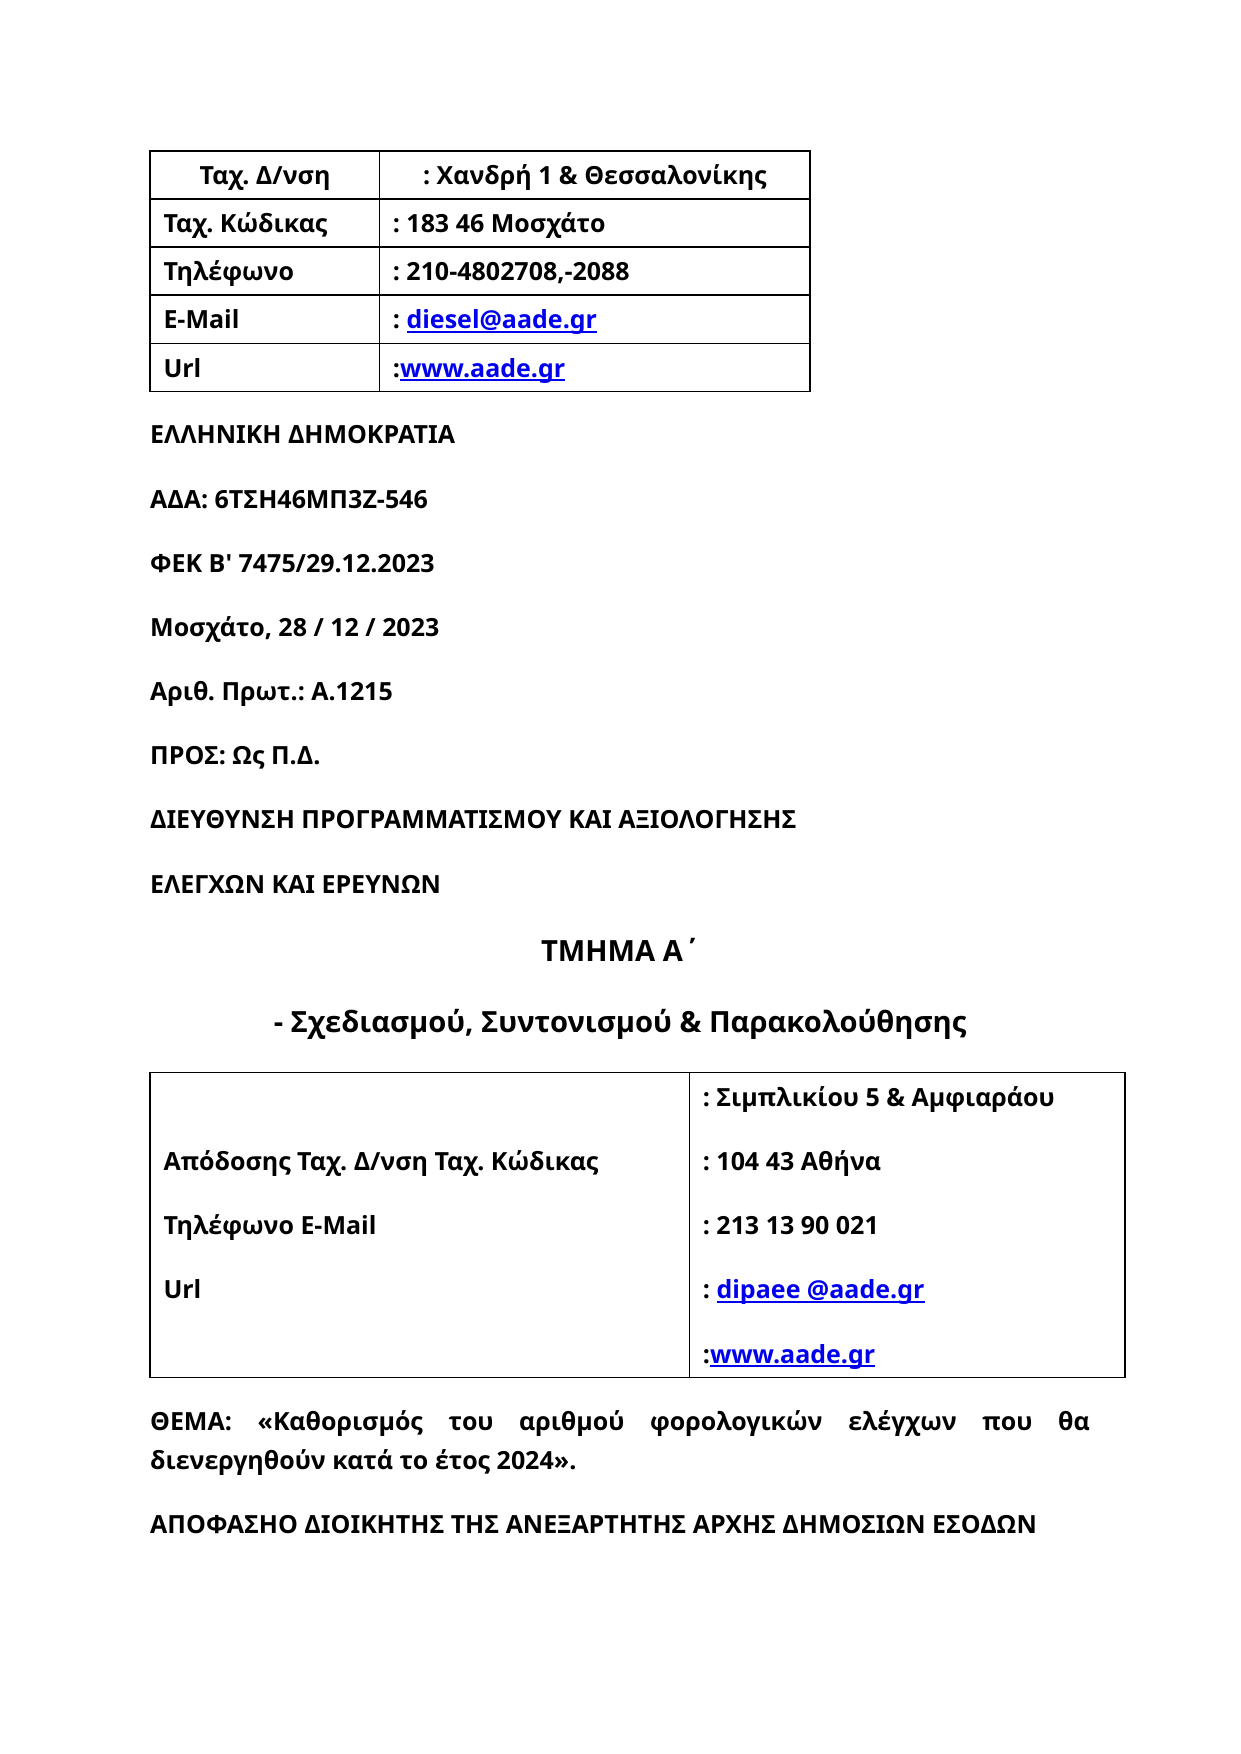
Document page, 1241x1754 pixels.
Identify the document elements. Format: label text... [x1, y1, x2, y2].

table_cell : 210-4802708,-2088 [380, 248, 809, 294]
table_header : Χανδρή 1 & Θεσσαλονίκης [380, 152, 809, 198]
table_header Απόδοσης Ταχ. Δ/νση Ταχ. Κώδικας Τηλέφωνο E-Mail Url [151, 1073, 689, 1377]
table_cell :www.aade.gr [380, 344, 809, 391]
text ΕΛΕΓΧΩΝ ΚΑΙ ΕΡΕΥΝΩΝ [150, 866, 1090, 900]
table_cell E-Mail [151, 296, 379, 342]
table_cell Ταχ. Κώδικας [151, 200, 379, 246]
text Αριθ. Πρωτ.: Α.1215 [150, 674, 1090, 708]
text ΦΕΚ Β' 7475/29.12.2023 [150, 546, 1090, 579]
table_header Ταχ. Δ/νση [151, 152, 379, 198]
table_cell Τηλέφωνο [151, 248, 379, 294]
text ΘΕΜΑ: «Καθορισμός του αριθμού φορολογικών ελέγχων που θα διενεργηθούν κατά το έτος 2024». [150, 1403, 1090, 1476]
text ΑΔΑ: 6ΤΣΗ46ΜΠ3Ζ-546 [150, 481, 1090, 515]
text ΔΙΕΥΘΥΝΣΗ ΠΡΟΓΡΑΜΜΑΤΙΣΜΟΥ ΚΑΙ ΑΞΙΟΛΟΓΗΣΗΣ [150, 802, 1090, 836]
table_cell Url [151, 344, 379, 391]
text ΠΡΟΣ: Ως Π.Δ. [150, 738, 1090, 772]
table_cell : diesel@aade.gr [380, 296, 809, 342]
text ΑΠΟΦΑΣΗΟ ΔΙΟΙΚΗΤΗΣ ΤΗΣ ΑΝΕΞΑΡΤΗΤΗΣ ΑΡΧΗΣ ΔΗΜΟΣΙΩΝ ΕΣΟΔΩΝ [150, 1506, 1090, 1541]
table_cell : 183 46 Μοσχάτο [380, 200, 809, 246]
subtitle ΤΜΗΜΑ Α΄ [150, 931, 1090, 970]
subtitle - Σχεδιασμού, Συντονισμού & Παρακολούθησης [150, 1001, 1090, 1041]
text ΕΛΛΗΝΙΚΗ ΔΗΜΟΚΡΑΤΙΑ [150, 417, 1090, 451]
table_header : Σιμπλικίου 5 & Αμφιαράου : 104 43 Αθήνα : 213 13 90 021 : dipaee @aade.gr :www.aade.gr [690, 1073, 1124, 1377]
text Μοσχάτο, 28 / 12 / 2023 [150, 610, 1090, 644]
